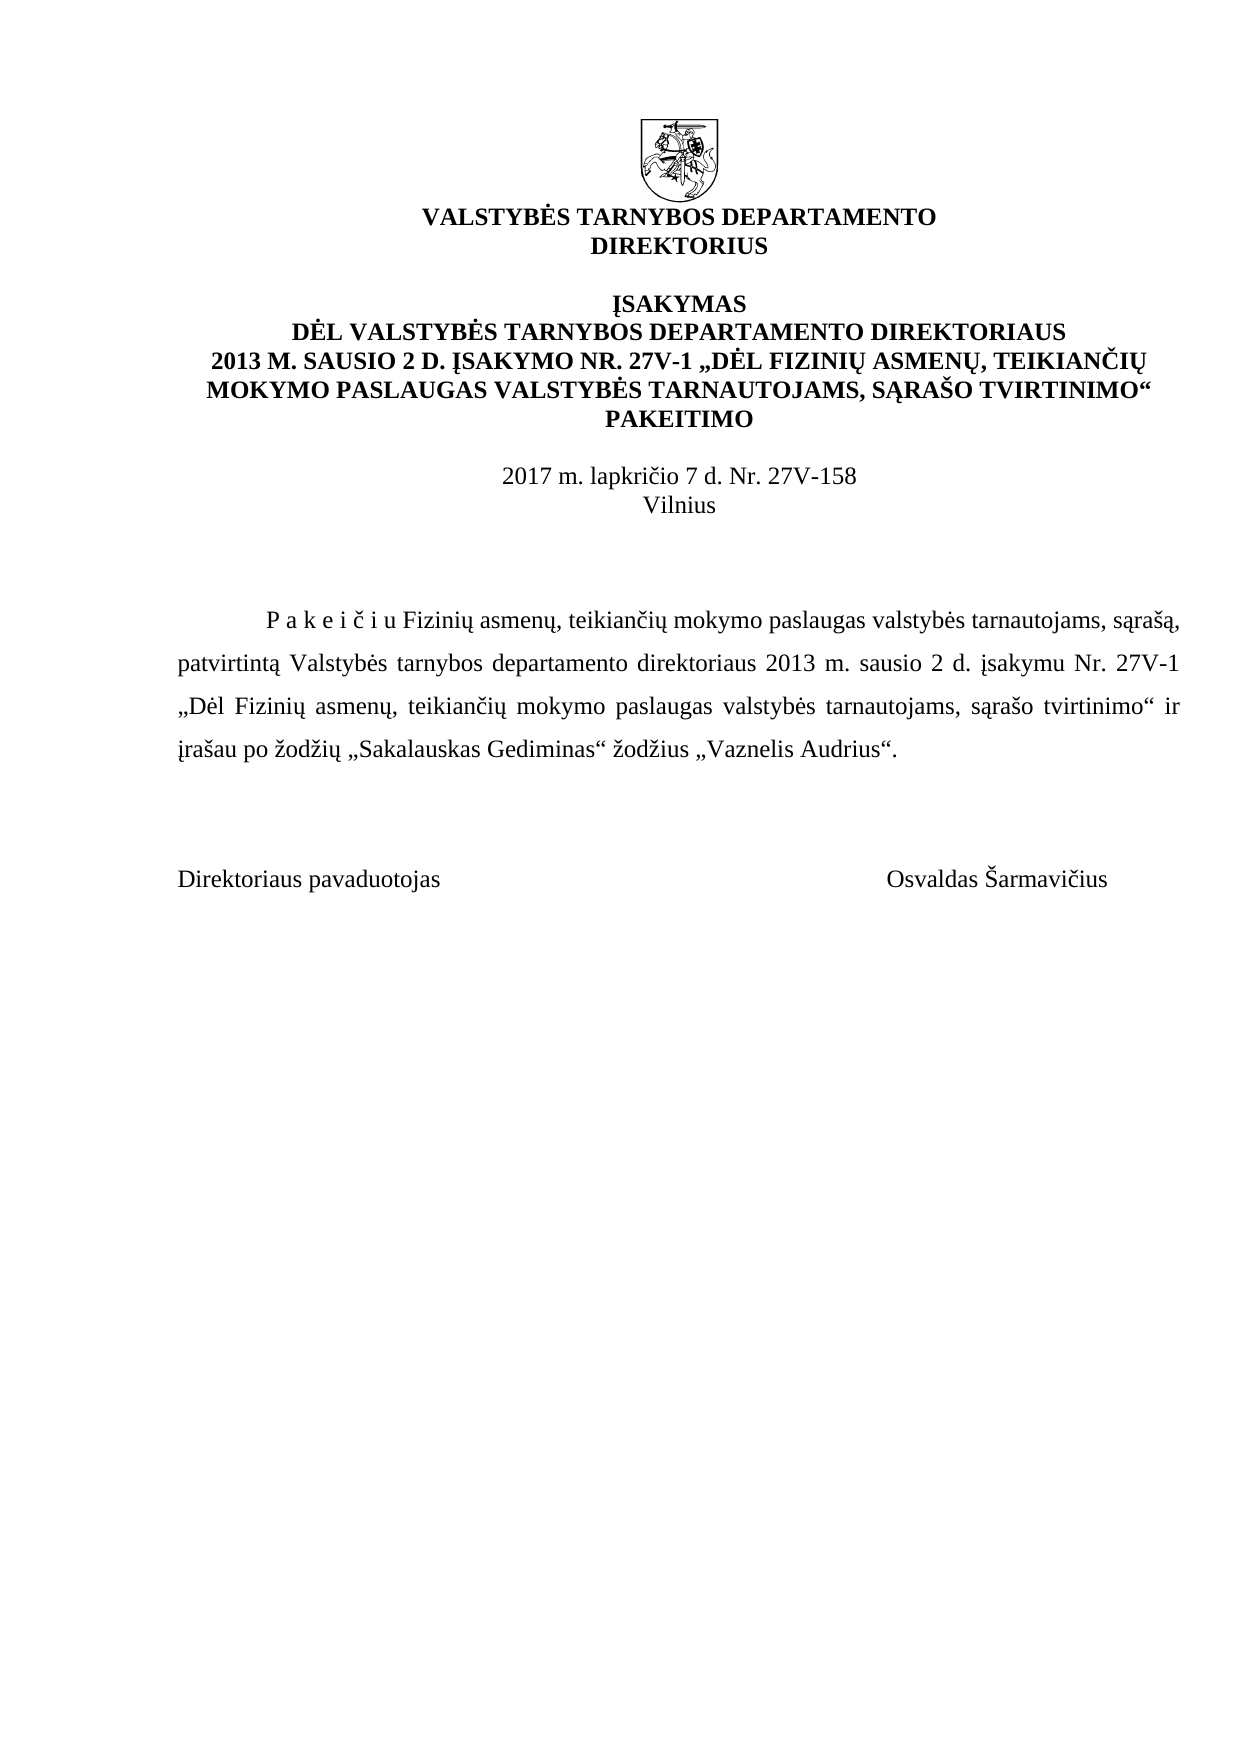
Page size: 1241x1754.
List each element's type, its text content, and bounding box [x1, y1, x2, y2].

text ĮSAKYMAS [177, 289, 1181, 317]
text Vilnius [177, 490, 1181, 519]
text 2017 m. lapkričio 7 d. Nr. 27V-158 [177, 461, 1181, 490]
text VALSTYBĖS TARNYBOS DEPARTAMENTO [177, 202, 1181, 231]
text DIREKTORIUS [177, 231, 1181, 260]
text Direktoriaus pavaduotojas Osvaldas Šarmavičius [177, 864, 1181, 892]
text DĖL VALSTYBĖS TARNYBOS DEPARTAMENTO DIREKTORIAUS 2013 m. SAUSIO 2 d. įsakymo NR. 27v-1 „dėl FIZINIŲ ASMENŲ, TEIKIANČIŲ MOKYMO PASLAUGAS VALSTYBĖS TARNAUTOJAMS, SĄRAŠO TVIRTINIMO“ PAKEITIMO [177, 317, 1181, 432]
text P a k e i č i u Fizinių asmenų, teikiančių mokymo paslaugas valstybės tarnautojams, sąrašą, patvirtintą Valstybės tarnybos departamento direktoriaus 2013 m. sausio 2 d. įsakymu Nr. 27V-1 „Dėl Fizinių asmenų, teikiančių mokymo paslaugas valstybės tarnautojams, sąrašo tvirtinimo“ ir įrašau po žodžių „Sakalauskas Gediminas“ žodžius „Vaznelis Audrius“. [177, 605, 1181, 763]
